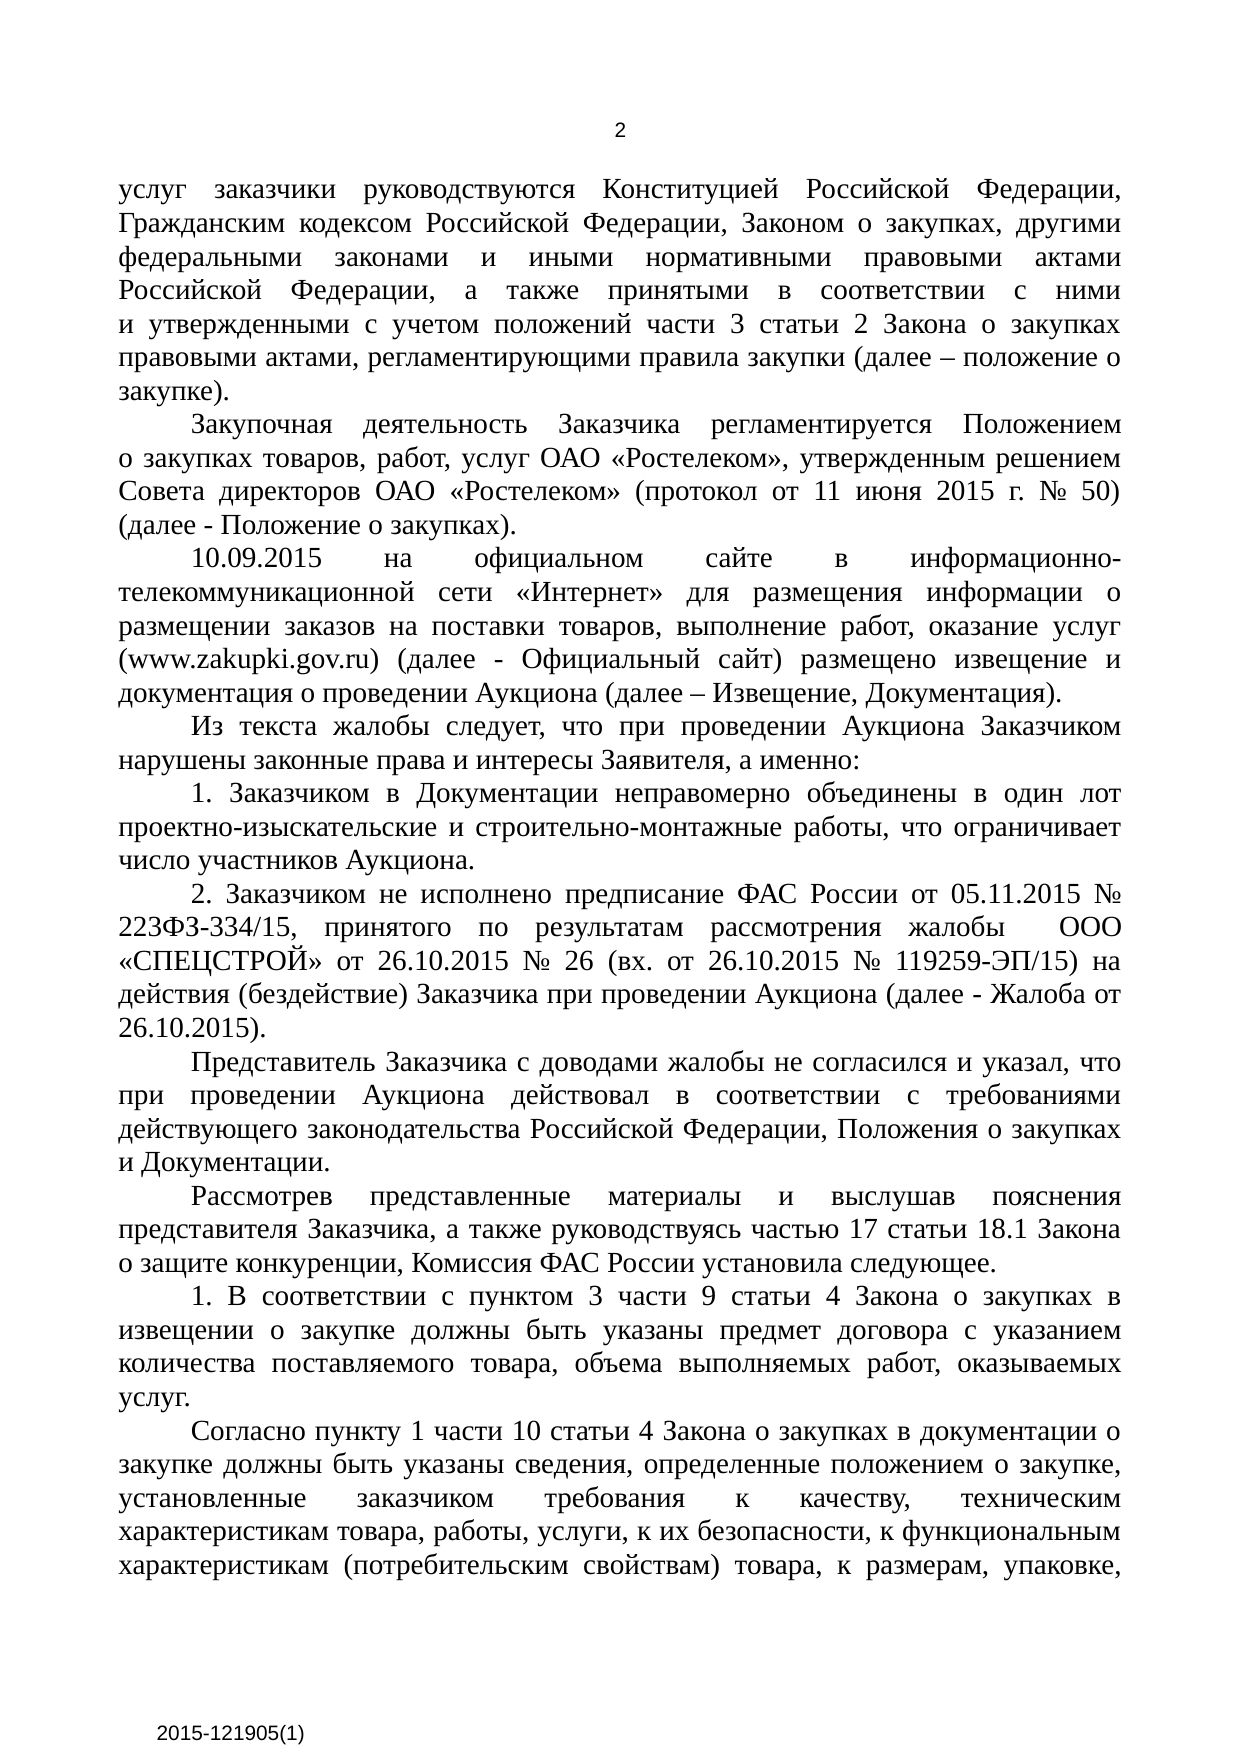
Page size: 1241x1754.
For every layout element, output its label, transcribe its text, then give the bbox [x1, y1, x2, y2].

text 10.09.2015 на официальном сайте в информационно-телекоммуникационной сети «Интернет» для размещения информации о размещении заказов на поставки товаров, выполнение работ, оказание услуг (www.zakupki.gov.ru) (далее - Официальный сайт) размещено извещение и документация о проведении Аукциона (далее – Извещение, Документация). [118, 541, 1122, 708]
text Представитель Заказчика с доводами жалобы не согласился и указал, что при проведении Аукциона действовал в соответствии с требованиями действующего законодательства Российской Федерации, Положения о закупках и Документации. [118, 1044, 1122, 1178]
text 1. Заказчиком в Документации неправомерно объединены в один лот проектно-изыскательские и строительно-монтажные работы, что ограничивает число участников Аукциона. [118, 775, 1122, 876]
text 2. Заказчиком не исполнено предписание ФАС России от 05.11.2015 № 223ФЗ-334/15, принятого по результатам рассмотрения жалобы ООО «СПЕЦСТРОЙ» от 26.10.2015 № 26 (вх. от 26.10.2015 № 119259-ЭП/15) на действия (бездействие) Заказчика при проведении Аукциона (далее - Жалоба от 26.10.2015). [118, 876, 1122, 1044]
text Закупочная деятельность Заказчика регламентируется Положением о закупках товаров, работ, услуг ОАО «Ростелеком», утвержденным решением Совета директоров ОАО «Ростелеком» (протокол от 11 июня 2015 г. № 50) (далее - Положение о закупках). [118, 406, 1122, 541]
text Из текста жалобы следует, что при проведении Аукциона Заказчиком нарушены законные права и интересы Заявителя, а именно: [118, 708, 1122, 775]
text Согласно пункту 1 части 10 статьи 4 Закона о закупках в документации о закупке должны быть указаны сведения, определенные положением о закупке, установленные заказчиком требования к качеству, техническим характеристикам товара, работы, услуги, к их безопасности, к функциональным характеристикам (потребительским свойствам) товара, к размерам, упаковке, [118, 1413, 1122, 1580]
text 1. В соответствии с пунктом 3 части 9 статьи 4 Закона о закупках в извещении о закупке должны быть указаны предмет договора с указанием количества поставляемого товара, объема выполняемых работ, оказываемых услуг. [118, 1278, 1122, 1413]
text услуг заказчики руководствуются Конституцией Российской Федерации, Гражданским кодексом Российской Федерации, Законом о закупках, другими федеральными законами и иными нормативными правовыми актами Российской Федерации, а также принятыми в соответствии с ними и утвержденными с учетом положений части 3 статьи 2 Закона о закупках правовыми актами, регламентирующими правила закупки (далее – положение о закупке). [118, 172, 1122, 406]
text Рассмотрев представленные материалы и выслушав пояснения представителя Заказчика, а также руководствуясь частью 17 статьи 18.1 Закона о защите конкуренции, Комиссия ФАС России установила следующее. [118, 1178, 1122, 1278]
